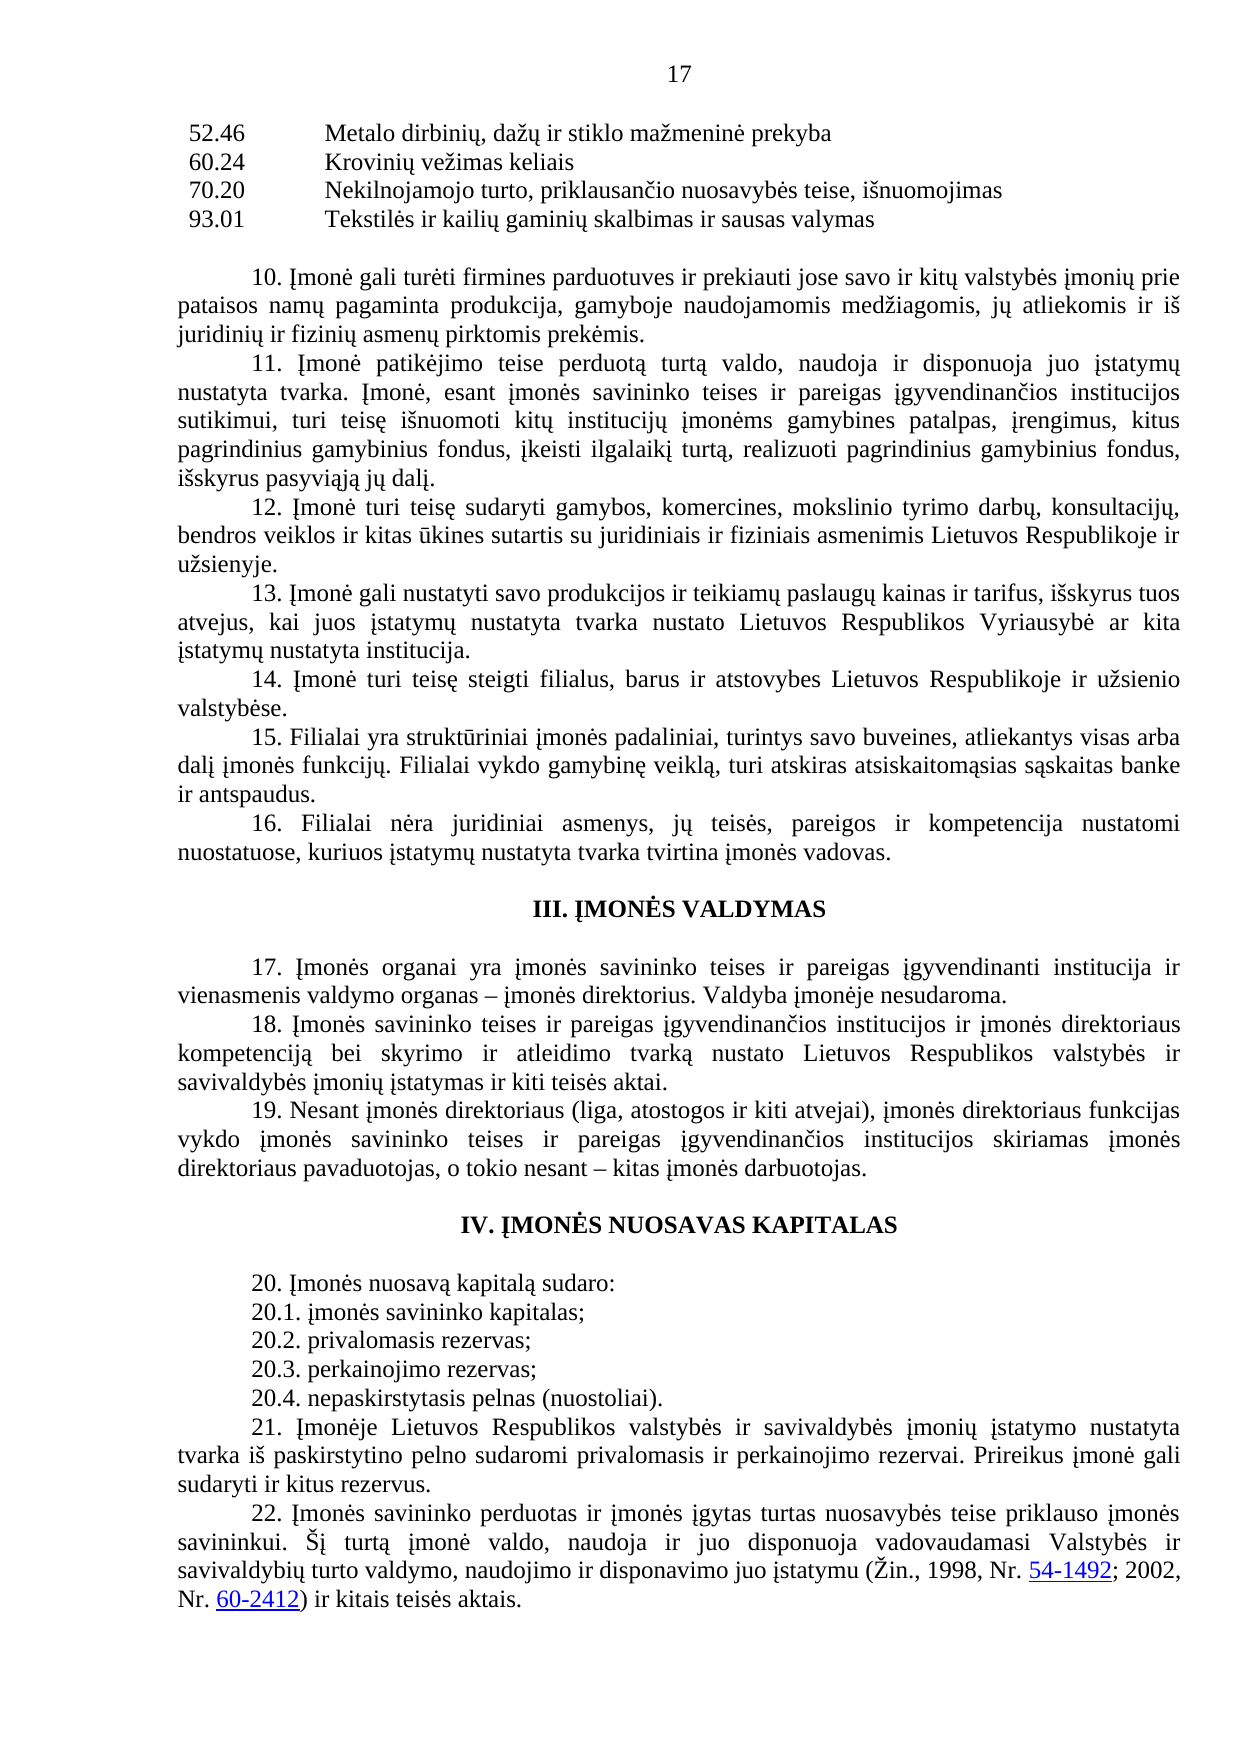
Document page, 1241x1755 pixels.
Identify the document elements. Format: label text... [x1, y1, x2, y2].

text 20.1. įmonės savininko kapitalas; [177, 1297, 1181, 1326]
text 12. Įmonė turi teisę sudaryti gamybos, komercines, mokslinio tyrimo darbų, konsultacijų, bendros veiklos ir kitas ūkines sutartis su juridiniais ir fiziniais asmenimis Lietuvos Respublikoje ir užsienyje. [177, 492, 1181, 578]
table_cell 52.46 [177, 118, 313, 147]
text 18. Įmonės savininko teises ir pareigas įgyvendinančios institucijos ir įmonės direktoriaus kompetenciją bei skyrimo ir atleidimo tvarką nustato Lietuvos Respublikos valstybės ir savivaldybės įmonių įstatymas ir kiti teisės aktai. [177, 1009, 1181, 1096]
text 11. Įmonė patikėjimo teise perduotą turtą valdo, naudoja ir disponuoja juo įstatymų nustatyta tvarka. Įmonė, esant įmonės savininko teises ir pareigas įgyvendinančios institucijos sutikimui, turi teisę išnuomoti kitų institucijų įmonėms gamybines patalpas, įrengimus, kitus pagrindinius gamybinius fondus, įkeisti ilgalaikį turtą, realizuoti pagrindinius gamybinius fondus, išskyrus pasyviąją jų dalį. [177, 348, 1181, 492]
text 16. Filialai nėra juridiniai asmenys, jų teisės, pareigos ir kompetencija nustatomi nuostatuose, kuriuos įstatymų nustatyta tvarka tvirtina įmonės vadovas. [177, 808, 1181, 866]
table_cell Nekilnojamojo turto, priklausančio nuosavybės teise, išnuomojimas [313, 176, 1181, 204]
text 17. Įmonės organai yra įmonės savininko teises ir pareigas įgyvendinanti institucija ir vienasmenis valdymo organas – įmonės direktorius. Valdyba įmonėje nesudaroma. [177, 952, 1181, 1009]
text 10. Įmonė gali turėti firmines parduotuves ir prekiauti jose savo ir kitų valstybės įmonių prie pataisos namų pagaminta produkcija, gamyboje naudojamomis medžiagomis, jų atliekomis ir iš juridinių ir fizinių asmenų pirktomis prekėmis. [177, 262, 1181, 348]
table_cell Tekstilės ir kailių gaminių skalbimas ir sausas valymas [313, 204, 1181, 233]
text 21. Įmonėje Lietuvos Respublikos valstybės ir savivaldybės įmonių įstatymo nustatyta tvarka iš paskirstytino pelno sudaromi privalomasis ir perkainojimo rezervai. Prireikus įmonė gali sudaryti ir kitus rezervus. [177, 1412, 1181, 1498]
table_cell Metalo dirbinių, dažų ir stiklo mažmeninė prekyba [313, 118, 1181, 147]
text 13. Įmonė gali nustatyti savo produkcijos ir teikiamų paslaugų kainas ir tarifus, išskyrus tuos atvejus, kai juos įstatymų nustatyta tvarka nustato Lietuvos Respublikos Vyriausybė ar kita įstatymų nustatyta institucija. [177, 578, 1181, 664]
text 14. Įmonė turi teisę steigti filialus, barus ir atstovybes Lietuvos Respublikoje ir užsienio valstybėse. [177, 664, 1181, 722]
text 20. Įmonės nuosavą kapitalą sudaro: [177, 1268, 1181, 1297]
text 20.4. nepaskirstytasis pelnas (nuostoliai). [177, 1383, 1181, 1412]
text 20.3. perkainojimo rezervas; [177, 1354, 1181, 1383]
text 22. Įmonės savininko perduotas ir įmonės įgytas turtas nuosavybės teise priklauso įmonės savininkui. Šį turtą įmonė valdo, naudoja ir juo disponuoja vadovaudamasi Valstybės ir savivaldybių turto valdymo, naudojimo ir disponavimo juo įstatymu (Žin., 1998, Nr. 54-1492; 2002, Nr. 60-2412) ir kitais teisės aktais. [177, 1498, 1181, 1613]
text 15. Filialai yra struktūriniai įmonės padaliniai, turintys savo buveines, atliekantys visas arba dalį įmonės funkcijų. Filialai vykdo gamybinę veiklą, turi atskiras atsiskaitomąsias sąskaitas banke ir antspaudus. [177, 722, 1181, 808]
table_cell Krovinių vežimas keliais [313, 147, 1181, 176]
table_cell 70.20 [177, 176, 313, 204]
table_cell 60.24 [177, 147, 313, 176]
text IV. ĮMONĖS NUOSAVAS KAPITALAS [177, 1211, 1181, 1239]
text III. ĮMONĖS VALDYMAS [177, 894, 1181, 923]
table_cell 93.01 [177, 204, 313, 233]
text 19. Nesant įmonės direktoriaus (liga, atostogos ir kiti atvejai), įmonės direktoriaus funkcijas vykdo įmonės savininko teises ir pareigas įgyvendinančios institucijos skiriamas įmonės direktoriaus pavaduotojas, o tokio nesant – kitas įmonės darbuotojas. [177, 1096, 1181, 1182]
text 20.2. privalomasis rezervas; [177, 1326, 1181, 1354]
